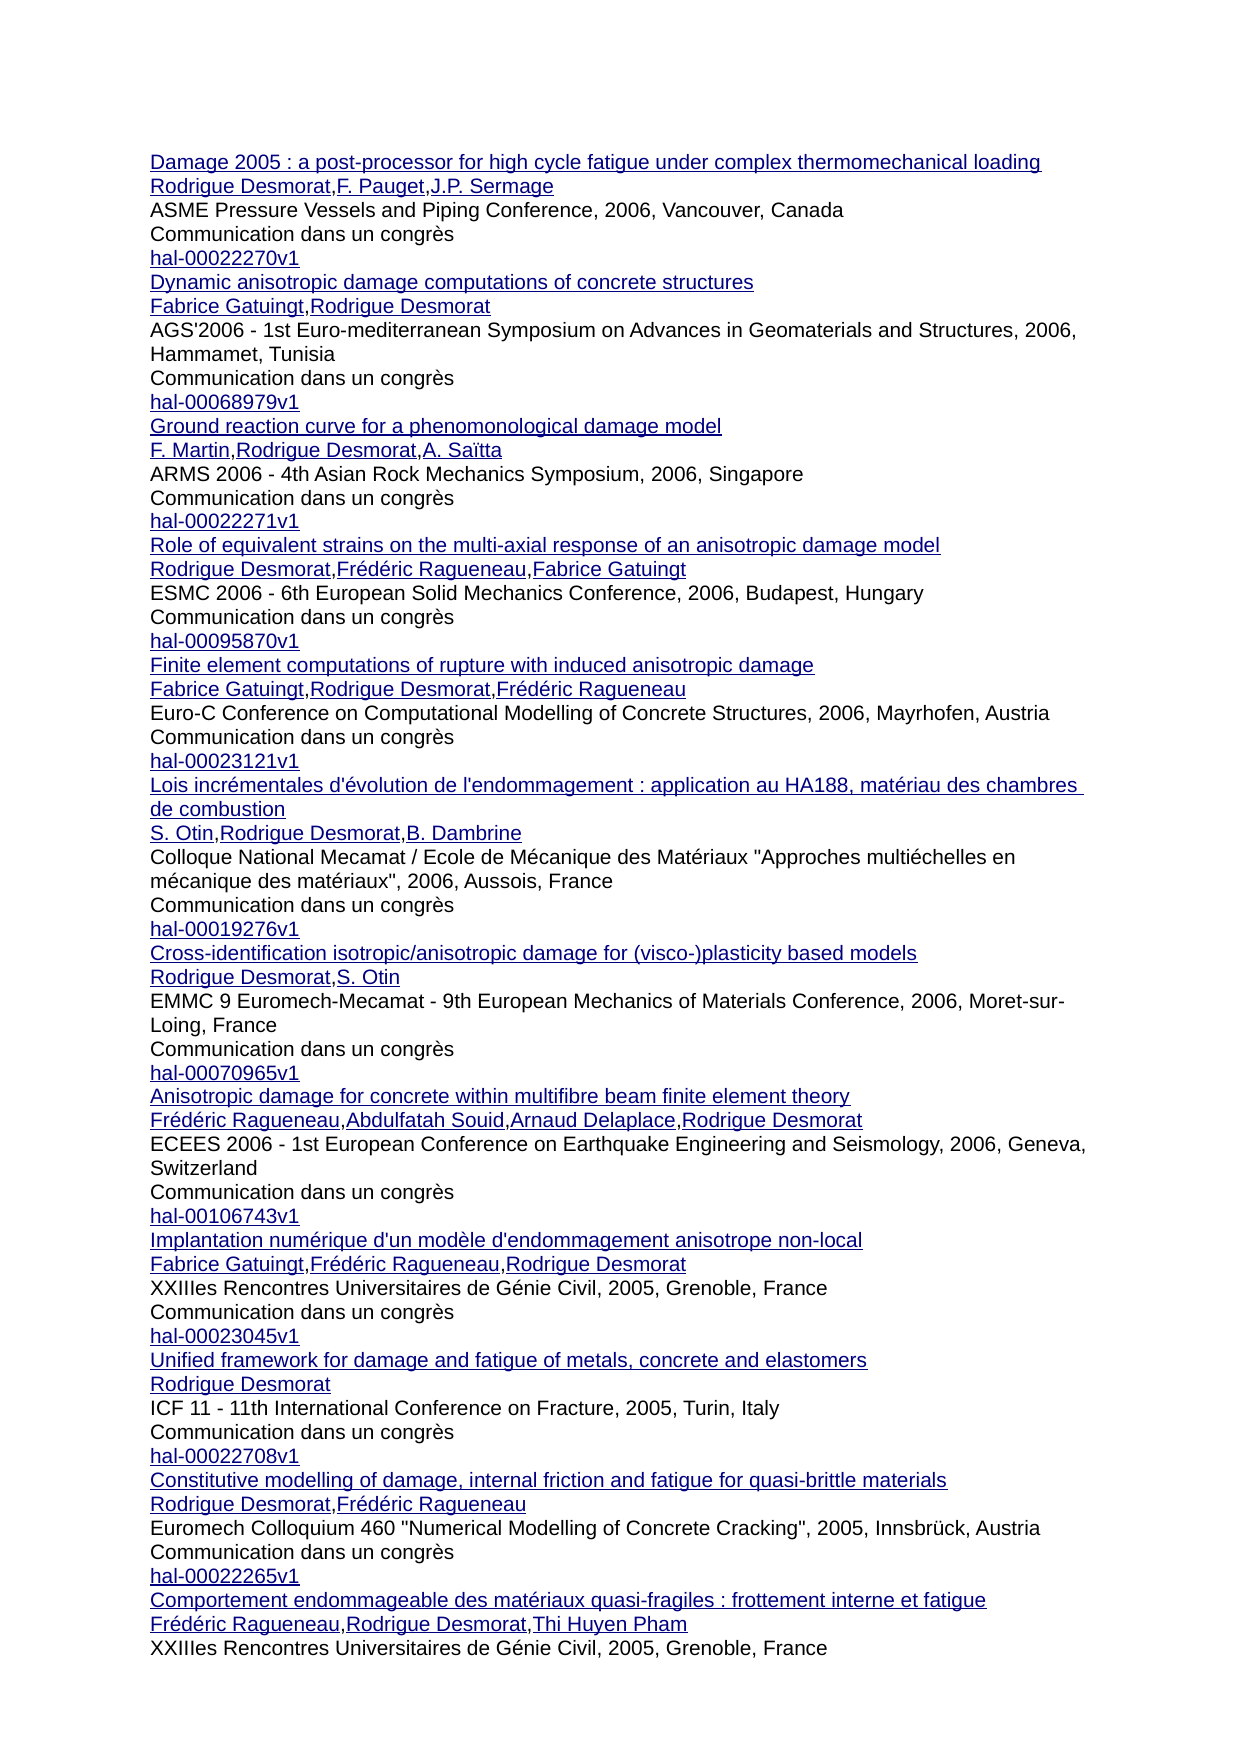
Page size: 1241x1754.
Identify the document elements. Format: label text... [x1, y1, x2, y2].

table_cell Ground reaction curve for a phenomonological damage model F. Martin,Rodrigue Desmorat,A. Saïtta ARMS 2006 - 4th Asian Rock Mechanics Symposium, 2006, Singapore Communication dans un congrès hal-00022271v1 [150, 414, 1090, 533]
table_cell Anisotropic damage for concrete within multifibre beam finite element theory Frédéric Ragueneau,Abdulfatah Souid,Arnaud Delaplace,Rodrigue Desmorat ECEES 2006 - 1st European Conference on Earthquake Engineering and Seismology, 2006, Geneva, Switzerland Communication dans un congrès hal-00106743v1 [150, 1084, 1090, 1228]
table_cell Constitutive modelling of damage, internal friction and fatigue for quasi-brittle materials Rodrigue Desmorat,Frédéric Ragueneau Euromech Colloquium 460 "Numerical Modelling of Concrete Cracking", 2005, Innsbrück, Austria Communication dans un congrès hal-00022265v1 [150, 1468, 1090, 1587]
table_cell Comportement endommageable des matériaux quasi-fragiles : frottement interne et fatigue Frédéric Ragueneau,Rodrigue Desmorat,Thi Huyen Pham XXIIIes Rencontres Universitaires de Génie Civil, 2005, Grenoble, France [150, 1588, 1090, 1659]
table_cell Lois incrémentales d'évolution de l'endommagement : application au HA188, matériau des chambres de combustion S. Otin,Rodrigue Desmorat,B. Dambrine Colloque National Mecamat / Ecole de Mécanique des Matériaux "Approches multiéchelles en mécanique des matériaux", 2006, Aussois, France Communication dans un congrès hal-00019276v1 [150, 773, 1090, 941]
table_cell Unified framework for damage and fatigue of metals, concrete and elastomers Rodrigue Desmorat ICF 11 - 11th International Conference on Fracture, 2005, Turin, Italy Communication dans un congrès hal-00022708v1 [150, 1348, 1090, 1468]
table_cell Implantation numérique d'un modèle d'endommagement anisotrope non-local Fabrice Gatuingt,Frédéric Ragueneau,Rodrigue Desmorat XXIIIes Rencontres Universitaires de Génie Civil, 2005, Grenoble, France Communication dans un congrès hal-00023045v1 [150, 1228, 1090, 1348]
table_cell Dynamic anisotropic damage computations of concrete structures Fabrice Gatuingt,Rodrigue Desmorat AGS'2006 - 1st Euro-mediterranean Symposium on Advances in Geomaterials and Structures, 2006, Hammamet, Tunisia Communication dans un congrès hal-00068979v1 [150, 270, 1090, 413]
table_cell Damage 2005 : a post-processor for high cycle fatigue under complex thermomechanical loading Rodrigue Desmorat,F. Pauget,J.P. Sermage ASME Pressure Vessels and Piping Conference, 2006, Vancouver, Canada Communication dans un congrès hal-00022270v1 [150, 150, 1090, 270]
table_cell Cross-identification isotropic/anisotropic damage for (visco-)plasticity based models Rodrigue Desmorat,S. Otin EMMC 9 Euromech-Mecamat - 9th European Mechanics of Materials Conference, 2006, Moret-sur-Loing, France Communication dans un congrès hal-00070965v1 [150, 941, 1090, 1084]
table_cell Role of equivalent strains on the multi-axial response of an anisotropic damage model Rodrigue Desmorat,Frédéric Ragueneau,Fabrice Gatuingt ESMC 2006 - 6th European Solid Mechanics Conference, 2006, Budapest, Hungary Communication dans un congrès hal-00095870v1 [150, 533, 1090, 653]
table_cell Finite element computations of rupture with induced anisotropic damage Fabrice Gatuingt,Rodrigue Desmorat,Frédéric Ragueneau Euro-C Conference on Computational Modelling of Concrete Structures, 2006, Mayrhofen, Austria Communication dans un congrès hal-00023121v1 [150, 653, 1090, 773]
